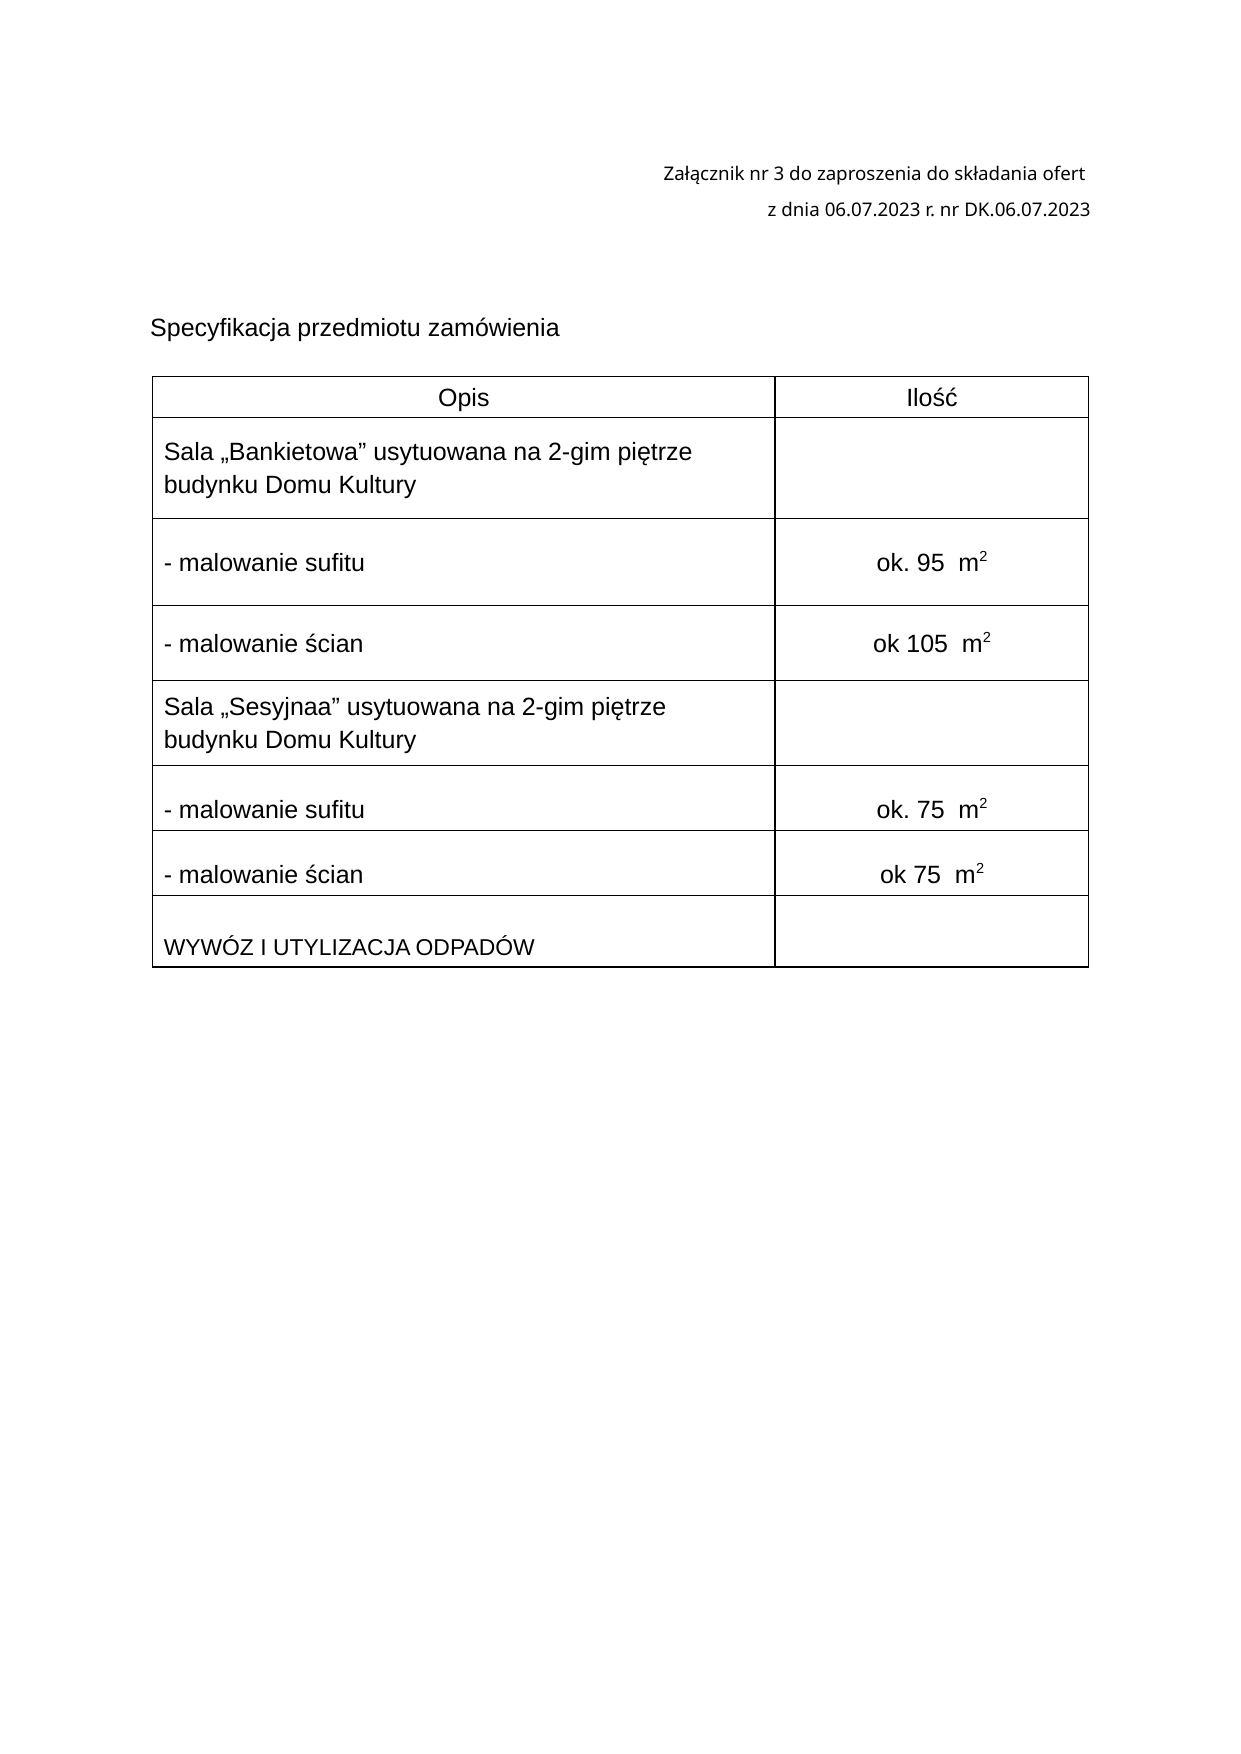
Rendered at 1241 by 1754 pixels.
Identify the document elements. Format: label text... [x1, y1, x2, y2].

table_cell [776, 418, 1088, 518]
table_cell ok. 75 m2 [776, 766, 1088, 830]
table_header Ilość [776, 377, 1088, 417]
table_cell WYWÓZ I UTYLIZACJA ODPADÓW [153, 896, 774, 966]
table_cell ok. 95 m2 [776, 519, 1088, 605]
table_cell Sala „Bankietowa” usytuowana na 2-gim piętrze budynku Domu Kultury [153, 418, 774, 518]
table_cell Sala „Sesyjnaa” usytuowana na 2-gim piętrze budynku Domu Kultury [153, 681, 774, 765]
table_cell [776, 681, 1088, 765]
table_cell ok 105 m2 [776, 606, 1088, 680]
text Specyfikacja przedmiotu zamówienia [150, 312, 1090, 341]
table_cell ok 75 m2 [776, 831, 1088, 895]
text Załącznik nr 3 do zaproszenia do składania ofert [592, 160, 1090, 186]
table_cell - malowanie ścian [153, 831, 774, 895]
table_cell - malowanie ścian [153, 606, 774, 680]
text z dnia 06.07.2023 r. nr DK.06.07.2023 [592, 196, 1090, 222]
table_cell [776, 896, 1088, 966]
table_header Opis [153, 377, 774, 417]
table_cell - malowanie sufitu [153, 766, 774, 830]
table_cell - malowanie sufitu [153, 519, 774, 605]
